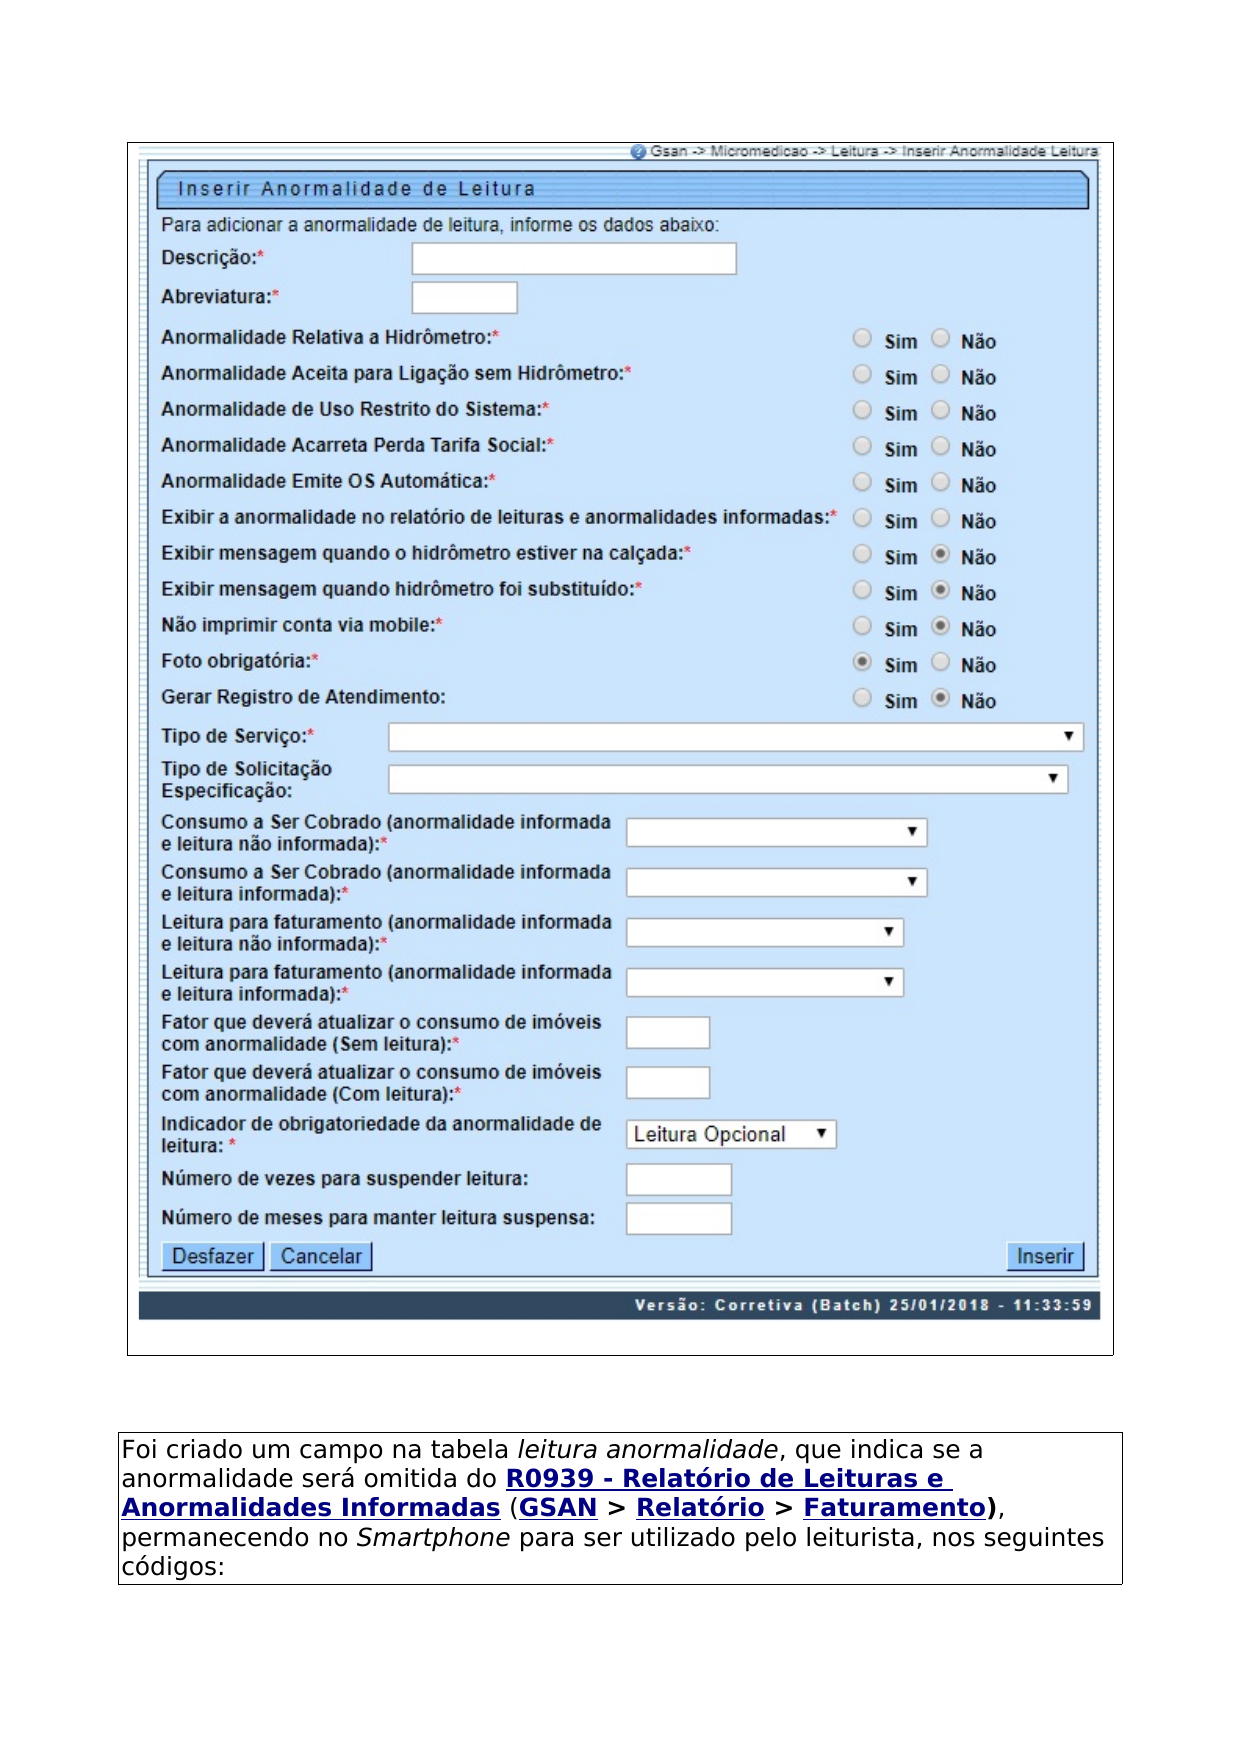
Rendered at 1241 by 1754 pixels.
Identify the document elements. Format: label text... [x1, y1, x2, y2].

table_header Foi criado um campo na tabela leitura anormalidade, que indica se a anormalidade será omitida do R0939 - Relatório de Leituras e Anormalidades Informadas (GSAN > Relatório > Faturamento), permanecendo no Smartphone para ser utilizado pelo leiturista, nos seguintes códigos: 30 (Hidrômetro parado); 38( Hidrômetro parado sem consumo); 5 (Hidrômetro sem Lacre); 23 (Vazamento Antes do Hidrômetro); 24 (Vazamento Após o Hidrômetro); e 25 (Vazamento no Hidrômetro). Alterada a funcionalidade, que agora emite a ordem de serviço seletiva automática para os imóveis quando apresentar XX vezes consecutivas as seguintes anormalidades: Hidrômetro Quebrado; e Hidrômetro Retirado. A funcionalidade de Inserir/Atualizar Anormalidade de Leitura foi alterada para receber o campo Tipo de serviço e Empresa, responsável pelo serviço. Caso sejam identificadas as anormalidades, serão geradas ordens seletivas automáticas, associada à empresa e com o tipo de serviço INSPECAO DE ANORMALIDADE, definido em parâmetro. O Batch Faturar Grupo de Faturamento também foi alterado, no processo Gerar Ordem Serviço Anormalidade de Leitura para identificar o tipo de serviço, criando assim o comando e as ordens de serviço. O comando deverá ser gerado contendo os parâmetros a seguir: Descrição do comando - Comando automático das Ordens Seletivas; Serviço Tipo - Serviço informado na anormalidade; Empresa - Empresa informada na anormalidade. Com a inclusão dos campos Tipo de Solcitação e Especificação, o sistema poderá ser parametrizado, incluindo outras anormalidades de leitura para gerar ordens de serviço. [119, 1433, 1122, 1584]
picture [138, 144, 1102, 1323]
table_header [128, 143, 1113, 1355]
